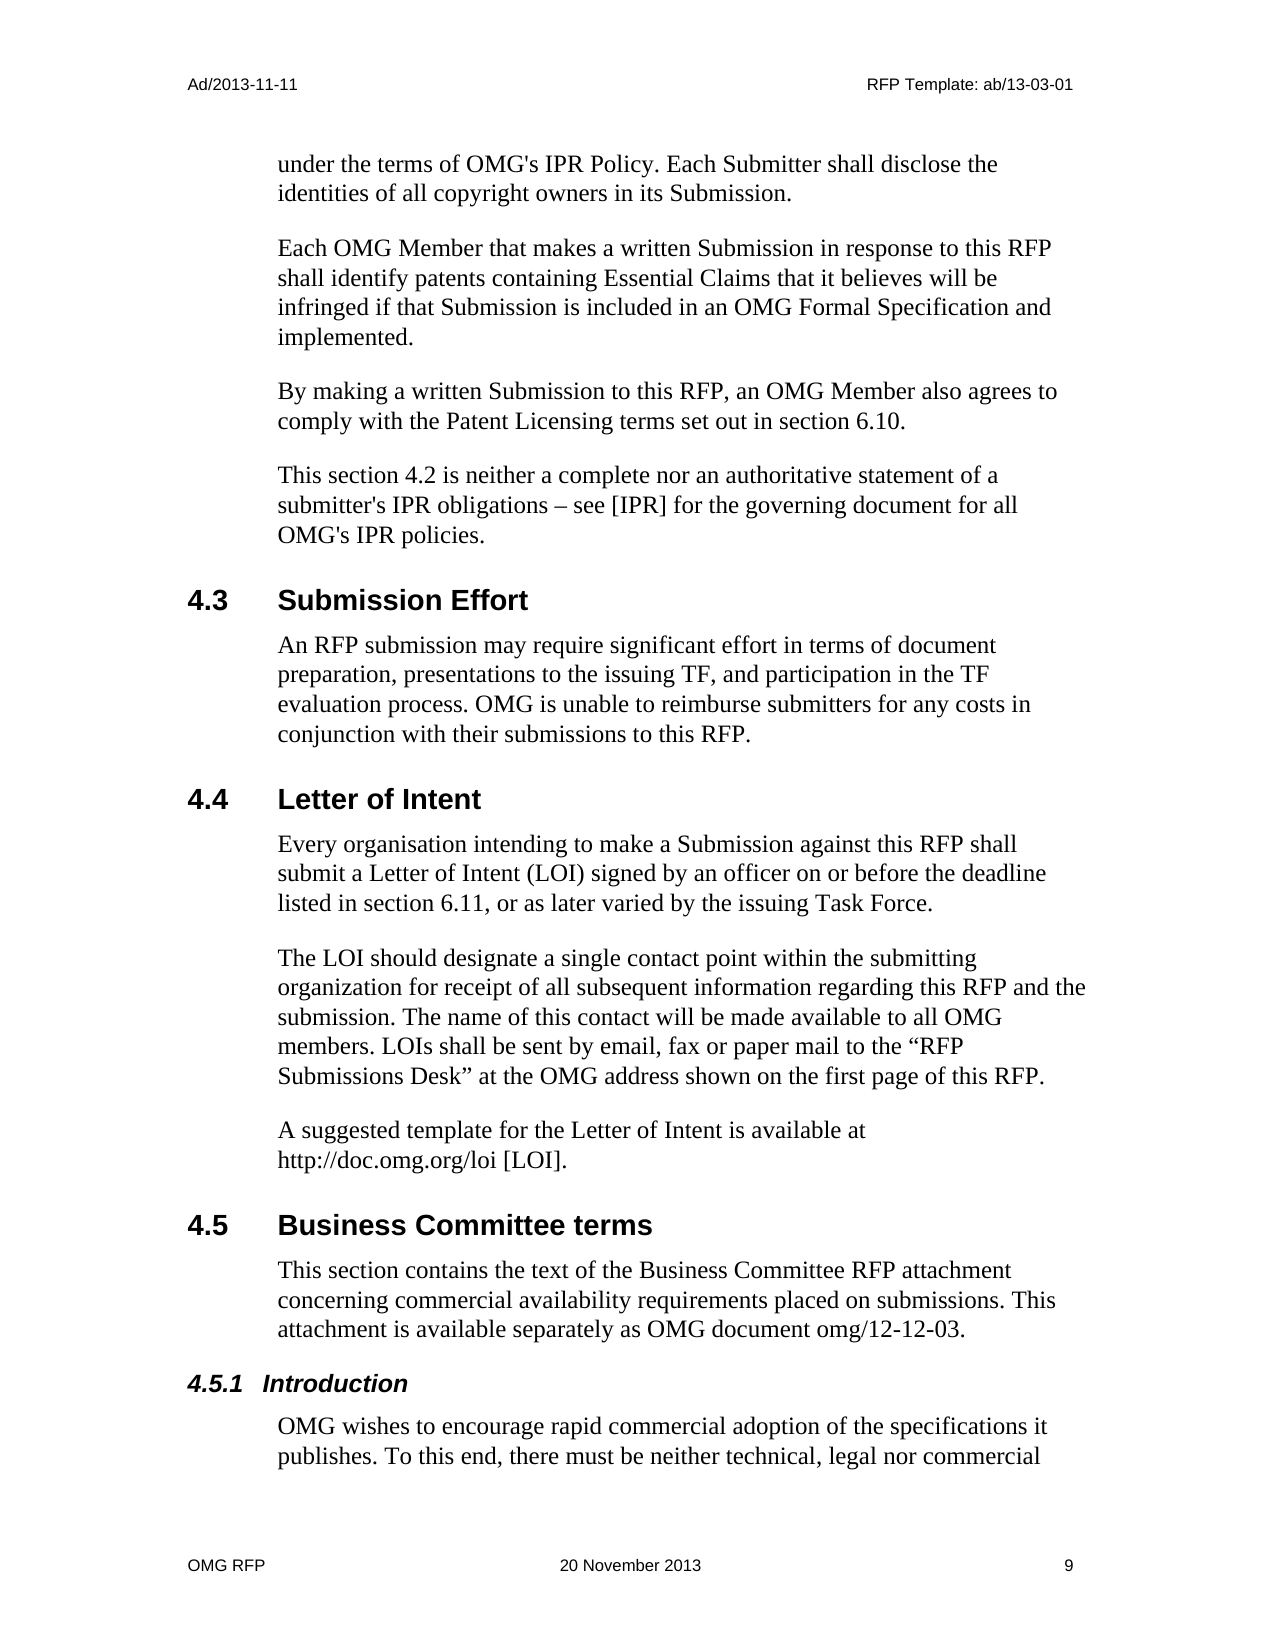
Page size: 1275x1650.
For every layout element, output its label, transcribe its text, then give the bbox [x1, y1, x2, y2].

text By making a written Submission to this RFP, an OMG Member also agrees to comply with the Patent Licensing terms set out in section 6.10. [277, 377, 1087, 435]
subtitle Letter of Intent [187, 783, 1087, 815]
subtitle Submission Effort [187, 584, 1087, 616]
text This section contains the text of the Business Committee RFP attachment concerning commercial availability requirements placed on submissions. This attachment is available separately as OMG document omg/12-12-03. [277, 1256, 1087, 1343]
text The LOI should designate a single contact point within the submitting organization for receipt of all subsequent information regarding this RFP and the submission. The name of this contact will be made available to all OMG members. LOIs shall be sent by email, fax or paper mail to the “RFP Submissions Desk” at the OMG address shown on the first page of this RFP. [277, 944, 1087, 1090]
text Each OMG Member that makes a written Submission in response to this RFP shall identify patents containing Essential Claims that it believes will be infringed if that Submission is included in an OMG Formal Specification and implemented. [277, 234, 1087, 351]
text under the terms of OMG's IPR Policy. Each Submitter shall disclose the identities of all copyright owners in its Submission. [277, 150, 1087, 207]
subtitle Introduction [187, 1370, 1087, 1398]
subtitle Business Committee terms [187, 1209, 1087, 1242]
text Every organisation intending to make a Submission against this RFP shall submit a Letter of Intent (LOI) signed by an officer on or before the deadline listed in section 6.11, or as later varied by the issuing Task Force. [277, 830, 1087, 917]
text A suggested template for the Letter of Intent is available at http://doc.omg.org/loi [LOI]. [277, 1117, 1087, 1174]
text This section 4.2 is neither a complete nor an authoritative statement of a submitter's IPR obligations – see [IPR] for the governing document for all OMG's IPR policies. [277, 462, 1087, 548]
text OMG wishes to encourage rapid commercial adoption of the specifications it publishes. To this end, there must be neither technical, legal nor commercial [277, 1412, 1087, 1470]
text An RFP submission may require significant effort in terms of document preparation, presentations to the issuing TF, and participation in the TF evaluation process. OMG is unable to reimburse submitters for any costs in conjunction with their submissions to this RFP. [277, 631, 1087, 747]
